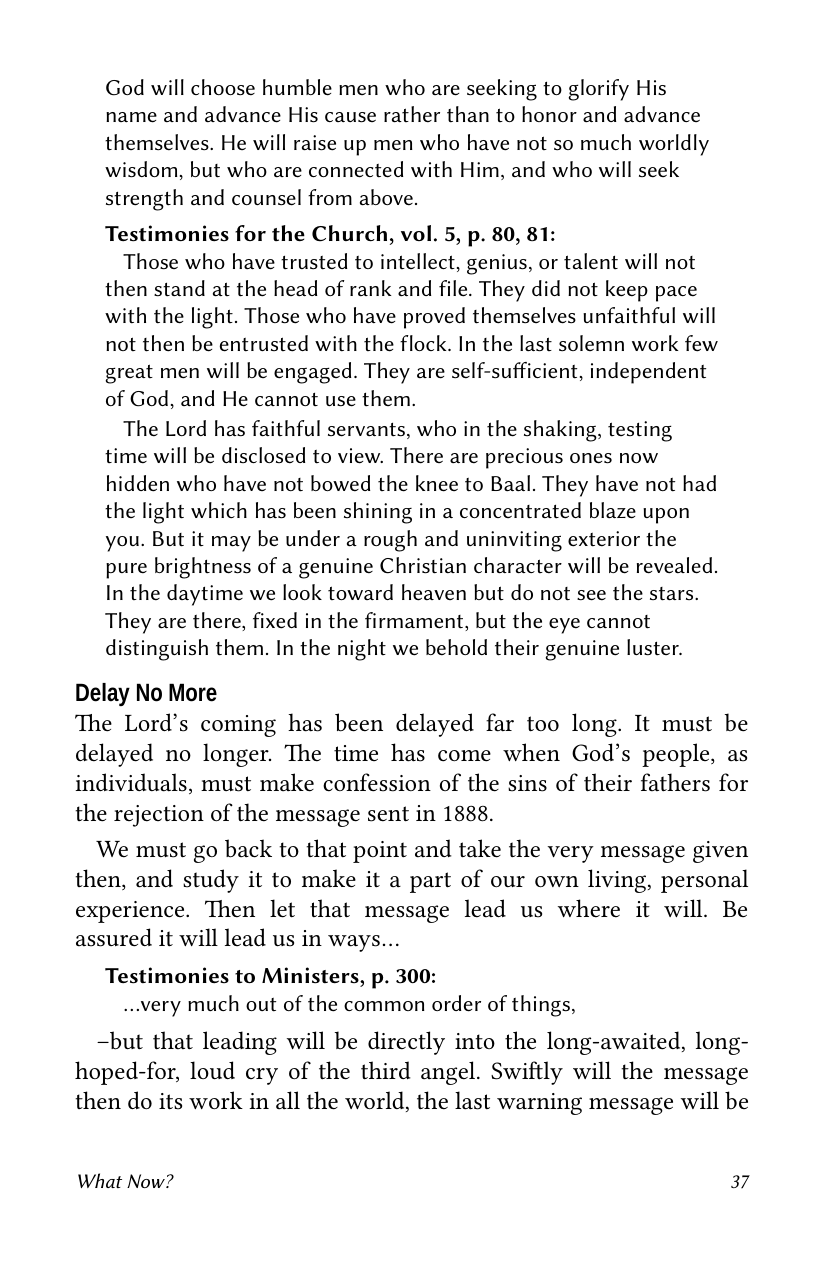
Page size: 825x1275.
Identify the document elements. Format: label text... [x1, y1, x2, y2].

text ...very much out of the common order of things, [105, 991, 720, 1017]
text Those who have trusted to intellect, genius, or talent will not then stand at the head of rank and file. They did not keep pace with the light. Those who have proved themselves unfaithful will not then be entrusted with the flock. In the last solemn work few great men will be engaged. They are self-sufficient, independent of God, and He cannot use them. [105, 248, 720, 412]
text God will choose humble men who are seeking to glorify His name and advance His cause rather than to honor and advance themselves. He will raise up men who have not so much worldly wisdom, but who are connected with Him, and who will seek strength and counsel from above. [105, 75, 720, 211]
text The Lord’s coming has been delayed far too long. It must be delayed no longer. The time has come when God’s people, as individuals, must make confession of the sins of their fathers for the rejection of the message sent in 1888. [75, 709, 750, 827]
text The Lord has faithful servants, who in the shaking, testing time will be disclosed to view. There are precious ones now hidden who have not bowed the knee to Baal. They have not had the light which has been shining in a concentrated blaze upon you. But it may be under a rough and uninviting exterior the pure brightness of a genuine Christian character will be revealed. In the daytime we look toward heaven but do not see the stars. They are there, fixed in the firmament, but the eye cannot distinguish them. In the night we behold their genuine luster. [105, 416, 720, 661]
text Testimonies for the Church, vol. 5, p. 80, 81: [105, 221, 750, 247]
text Testimonies to Ministers, p. 300: [105, 963, 750, 989]
subtitle Delay No More [75, 677, 750, 706]
text –but that leading will be directly into the long-awaited, long-hoped-for, loud cry of the third angel. Swiftly will the message then do its work in all the world, the last warning message will be [75, 1027, 750, 1116]
text We must go back to that point and take the very message given then, and study it to make it a part of our own living, personal experience. Then let that message lead us where it will. Be assured it will lead us in ways… [75, 835, 750, 953]
